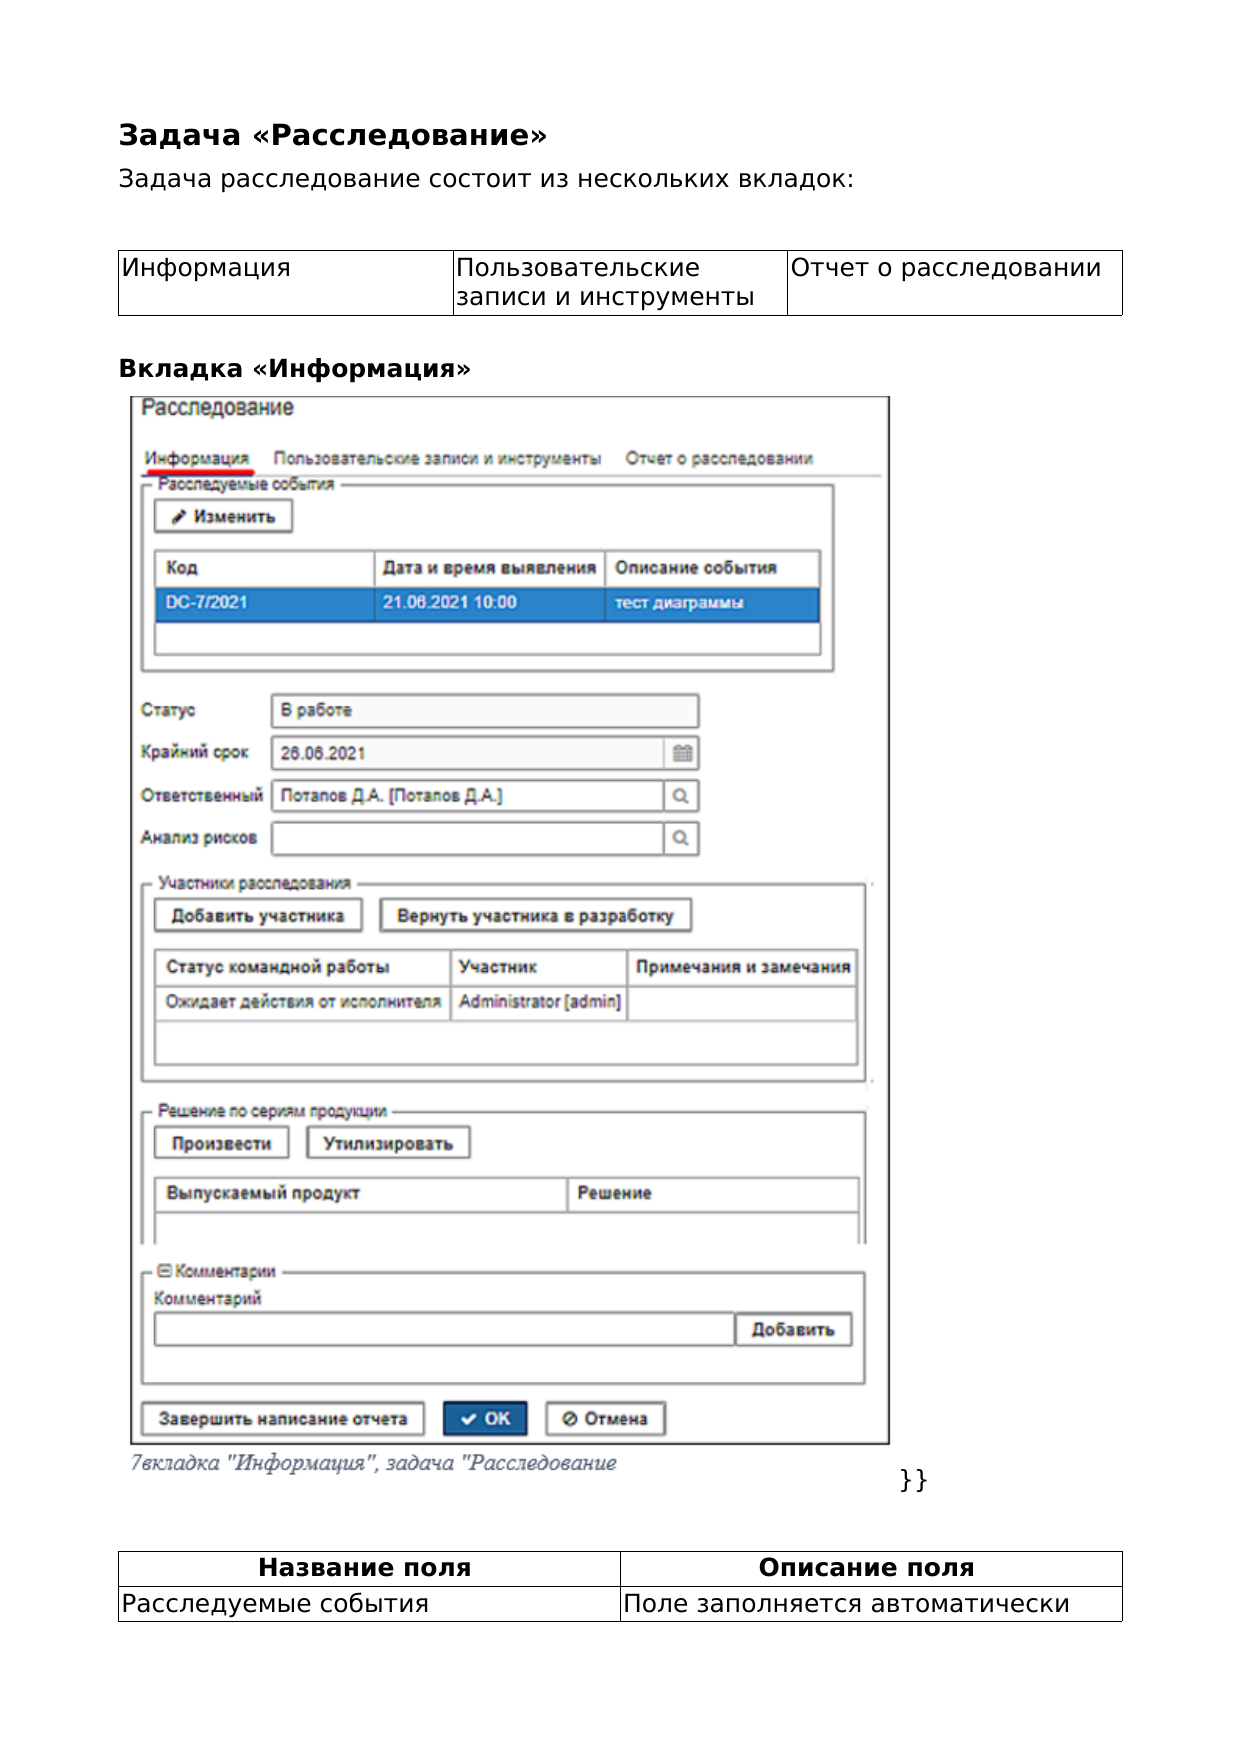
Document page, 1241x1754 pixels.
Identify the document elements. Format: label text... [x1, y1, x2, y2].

text }} [118, 396, 1122, 1523]
picture [118, 396, 898, 1489]
table_header Отчет о расследовании [788, 251, 1122, 314]
table_cell Поле заполняется автоматически [621, 1587, 1122, 1621]
subtitle Задача «Расследование» [118, 118, 1122, 152]
table_header Информация [119, 251, 453, 314]
subtitle Вкладка «Информация» [118, 354, 1122, 383]
table_header Пользовательские записи и инструменты [454, 251, 787, 314]
text Задача расследование состоит из нескольких вкладок: [118, 164, 1122, 223]
table_cell Расследуемые события [119, 1587, 620, 1621]
table_header Название поля [119, 1552, 620, 1586]
table_header Описание поля [621, 1552, 1122, 1586]
